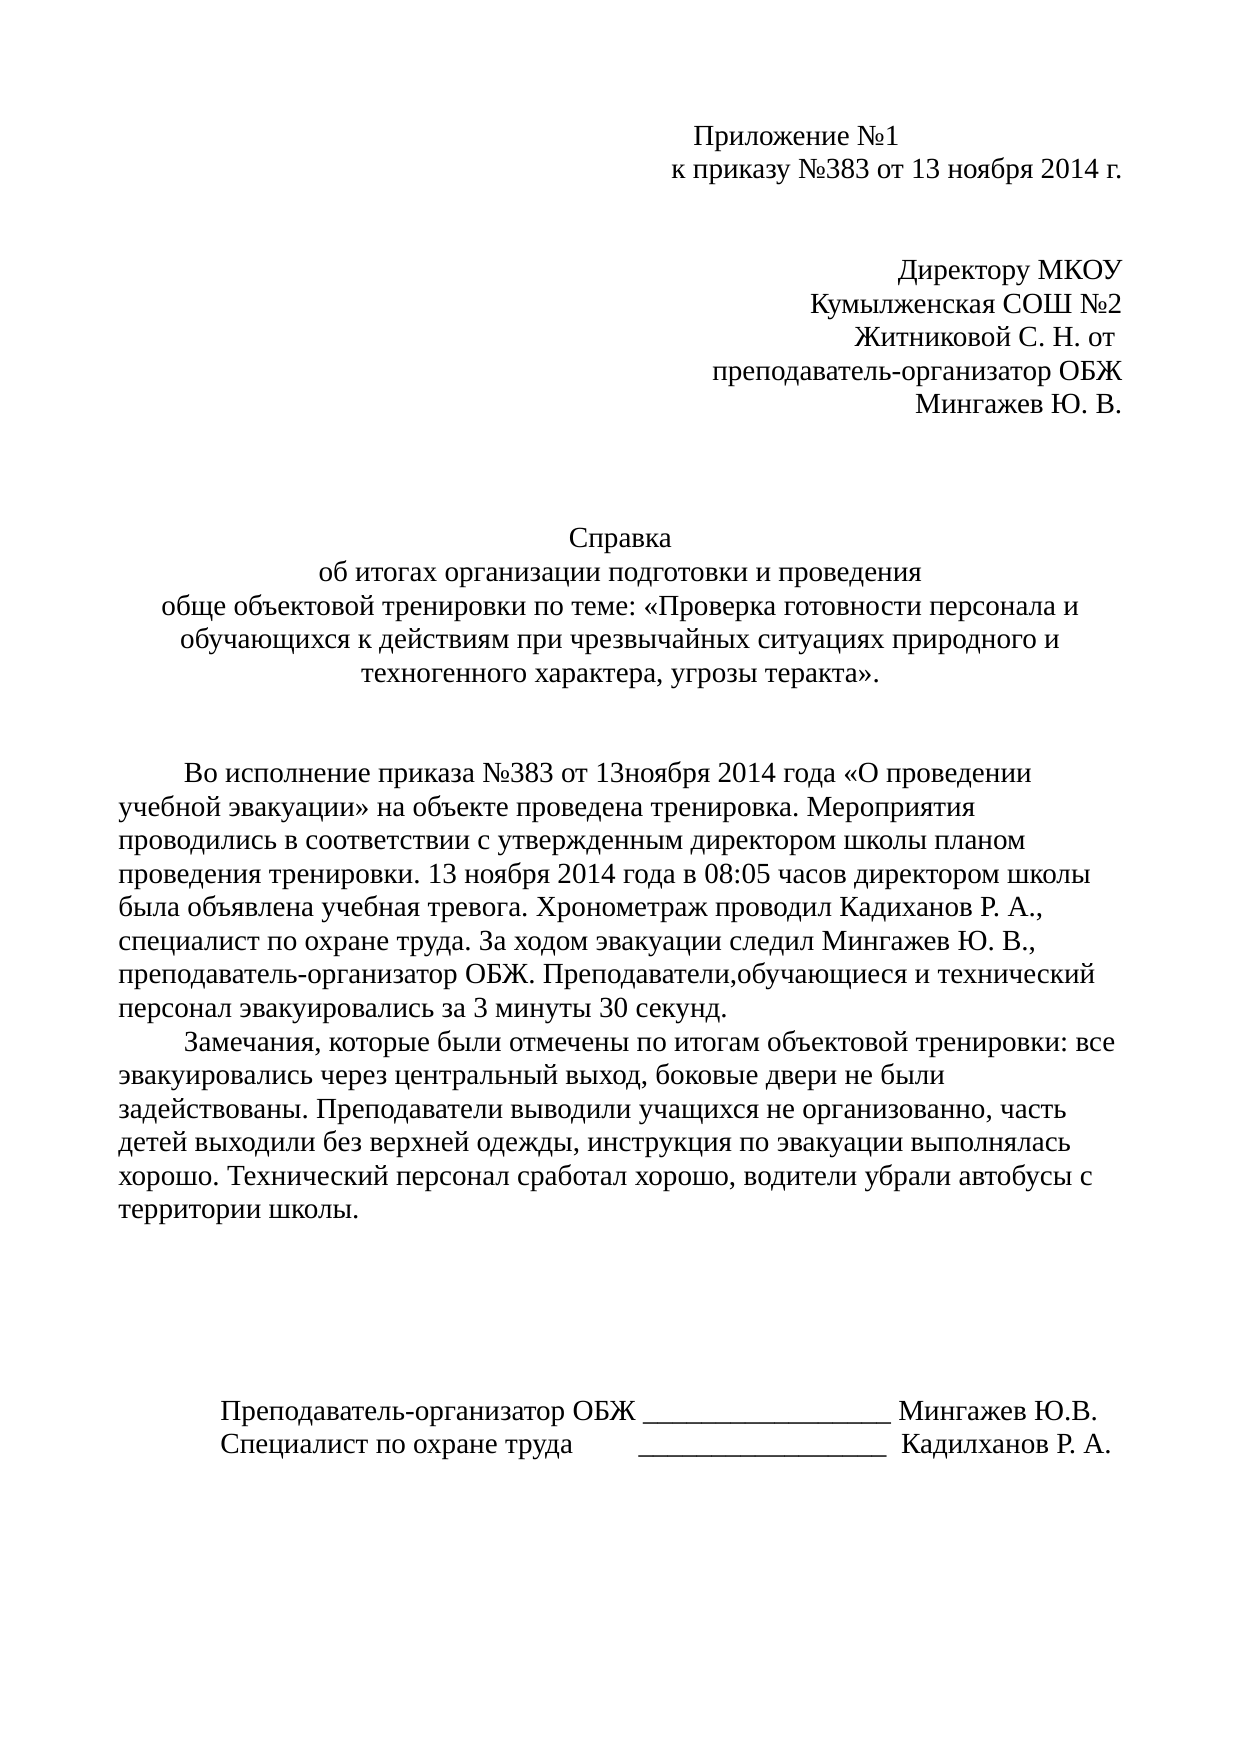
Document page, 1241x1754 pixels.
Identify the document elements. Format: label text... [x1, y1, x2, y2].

text Приложение №1 [118, 118, 1122, 152]
text Мингажев Ю. В. [118, 386, 1122, 420]
text обще объектовой тренировки по теме: «Проверка готовности персонала и обучающихся к действиям при чрезвычайных ситуациях природного и техногенного характера, угрозы теракта». [118, 588, 1122, 688]
text Директору МКОУ [118, 252, 1122, 286]
text преподаватель-организатор ОБЖ [118, 353, 1122, 386]
text Замечания, которые были отмечены по итогам объектовой тренировки: все эвакуировались через центральный выход, боковые двери не были задействованы. Преподаватели выводили учащихся не организованно, часть детей выходили без верхней одежды, инструкция по эвакуации выполнялась хорошо. Технический персонал сработал хорошо, водители убрали автобусы с территории школы. [118, 1024, 1122, 1225]
text Кумылженская СОШ №2 [118, 286, 1122, 319]
text Житниковой С. Н. от [118, 319, 1122, 353]
text Справка [118, 521, 1122, 554]
text об итогах организации подготовки и проведения [118, 554, 1122, 588]
text Специалист по охране труда _________________ Кадилханов Р. А. [118, 1426, 1122, 1460]
text Во исполнение приказа №383 от 13ноября 2014 года «О проведении учебной эвакуации» на объекте проведена тренировка. Мероприятия проводились в соответствии с утвержденным директором школы планом проведения тренировки. 13 ноября 2014 года в 08:05 часов директором школы была объявлена учебная тревога. Хронометраж проводил Кадиханов Р. А., специалист по охране труда. За ходом эвакуации следил Мингажев Ю. В., преподаватель-организатор ОБЖ. Преподаватели,обучающиеся и технический персонал эвакуировались за 3 минуты 30 секунд. [118, 755, 1122, 1024]
text Преподаватель-организатор ОБЖ _________________ Мингажев Ю.В. [118, 1393, 1122, 1426]
text к приказу №383 от 13 ноября 2014 г. [118, 152, 1122, 185]
